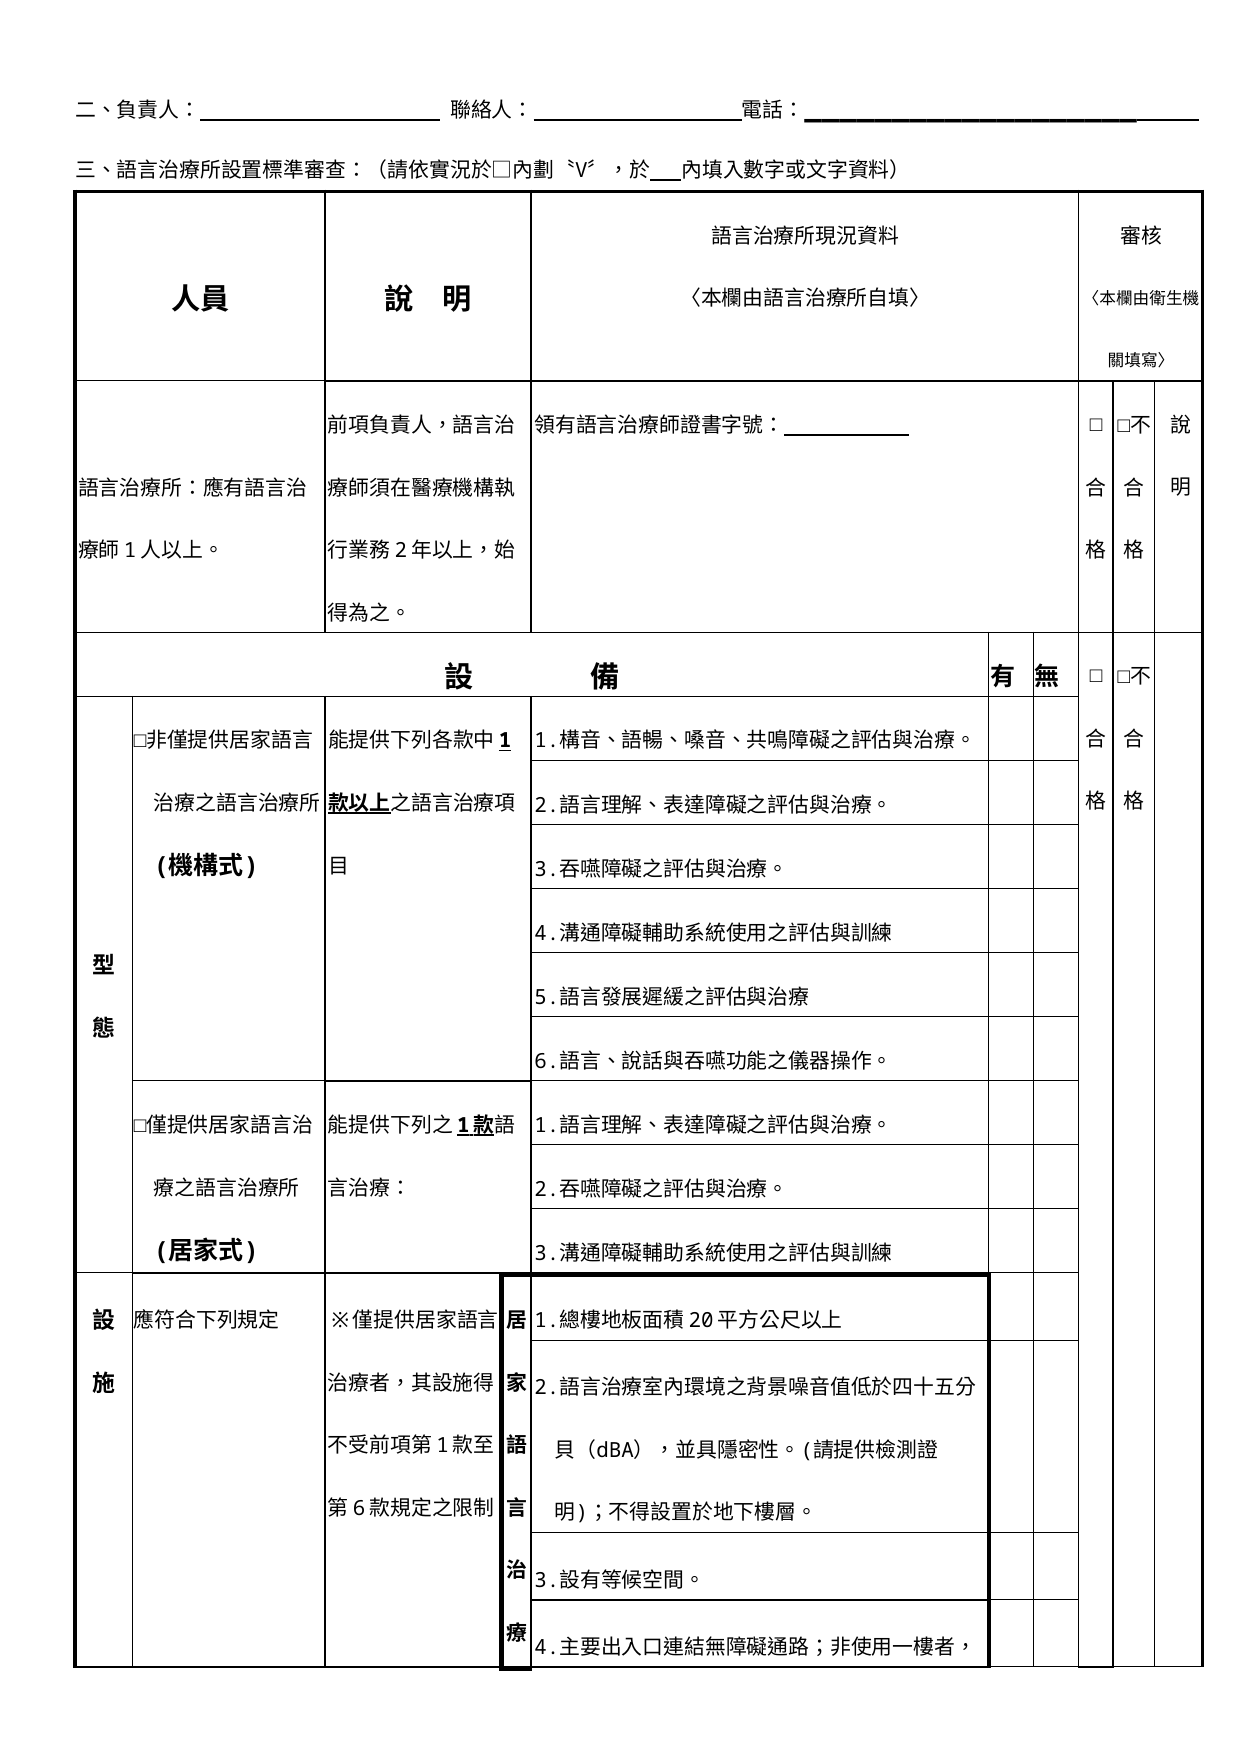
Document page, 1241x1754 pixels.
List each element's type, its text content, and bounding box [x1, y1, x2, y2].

table_cell 3.吞嚥障礙之評估與治療。 [532, 825, 988, 888]
table_cell ※僅提供居家語言治療者，其設施得不受前項第1款至第6款規定之限制 [326, 1274, 499, 1666]
table_cell [991, 1341, 1033, 1532]
table_header 語言治療所現況資料 〈本欄由語言治療所自填〉 [532, 193, 1078, 380]
text 二、負責人： 聯絡人： 電話：___________________ [75, 64, 1200, 127]
table_cell [1034, 1017, 1078, 1080]
table_cell 有 [989, 633, 1033, 696]
table_cell [1034, 889, 1078, 952]
table_cell [989, 825, 1033, 888]
table_cell [989, 1145, 1033, 1208]
table_cell 無 [1034, 633, 1078, 696]
table_cell [1155, 633, 1201, 1666]
table_cell [1034, 1341, 1078, 1532]
table_cell □合 格 [1079, 382, 1112, 632]
table_header 人員 [77, 193, 324, 380]
table_cell 6.語言、說話與吞嚥功能之儀器操作。 [532, 1017, 988, 1080]
table_cell [1034, 825, 1078, 888]
table_cell 5.語言發展遲緩之評估與治療 [532, 953, 988, 1016]
table_cell □非僅提供居家語言治療之語言治療所(機構式) [133, 697, 324, 1080]
table_cell 領有語言治療師證書字號： [532, 382, 1078, 632]
table_cell [989, 953, 1033, 1016]
table_cell 應符合下列規定 [133, 1274, 324, 1666]
table_cell 3.溝通障礙輔助系統使用之評估與訓練 [532, 1209, 988, 1272]
table_cell [989, 697, 1033, 760]
table_cell [991, 1273, 1033, 1339]
table_cell 能提供下列之1款語言治療： [326, 1082, 530, 1272]
table_cell 前項負責人，語言治療師須在醫療機構執行業務2年以上，始得為之。 [326, 382, 530, 632]
text 三、語言治療所設置標準審查：（請依實況於□內劃〝V〞，於 內填入數字或文字資料） [75, 127, 1240, 189]
table_cell [1034, 953, 1078, 1016]
table_cell 1.語言理解、表達障礙之評估與治療。 [532, 1081, 988, 1144]
table_cell 2.語言治療室內環境之背景噪音值低於四十五分貝（dBA），並具隱密性。(請提供檢測證明)；不得設置於地下樓層。 [532, 1341, 987, 1532]
table_cell 3.設有等候空間。 [532, 1533, 987, 1599]
table_cell □不 合 格 [1114, 382, 1154, 632]
table_cell 語言治療所：應有語言治療師1人以上。 [77, 381, 324, 632]
table_cell 2.語言理解、表達障礙之評估與治療。 [532, 761, 988, 824]
table_cell 能提供下列各款中1款以上之語言治療項目 [326, 697, 530, 1080]
table_header 審核 〈本欄由衛生機關填寫〉 [1079, 193, 1201, 380]
table_cell 型 態 [77, 697, 132, 1272]
table_cell □不 合 格 [1114, 633, 1154, 1666]
table_header 說 明 [326, 193, 530, 380]
table_cell [1034, 697, 1078, 760]
table_cell [1034, 1145, 1078, 1208]
table_cell [991, 1533, 1033, 1599]
table_cell [1034, 1209, 1078, 1272]
table_cell 4.溝通障礙輔助系統使用之評估與訓練 [532, 889, 988, 952]
table_cell 設 施 [77, 1273, 132, 1666]
table_cell □僅提供居家語言治療之語言治療所(居家式) [133, 1081, 324, 1272]
table_cell [1034, 1273, 1078, 1339]
table_cell [989, 1081, 1033, 1144]
table_cell [989, 1017, 1033, 1080]
table_cell [989, 889, 1033, 952]
table_cell [1034, 1533, 1078, 1599]
table_cell 1.總樓地板面積20平方公尺以上 [532, 1277, 987, 1339]
table_cell 1.構音、語暢、嗓音、共鳴障礙之評估與治療。 [532, 697, 988, 760]
table_cell 說 明 [1155, 382, 1201, 632]
table_cell [989, 1209, 1033, 1272]
table_cell [1034, 761, 1078, 824]
table_cell 2.吞嚥障礙之評估與治療。 [532, 1145, 988, 1208]
table_cell [989, 761, 1033, 824]
table_cell [1034, 1600, 1078, 1666]
table_cell 居家語言治療 [504, 1277, 530, 1666]
table_cell 設 備 [77, 633, 988, 696]
table_cell 4.主要出入口連結無障礙通路；非使用一樓者， [532, 1601, 987, 1666]
table_cell [991, 1600, 1033, 1666]
table_cell □合 格 [1079, 633, 1112, 1666]
table_cell [1034, 1081, 1078, 1144]
